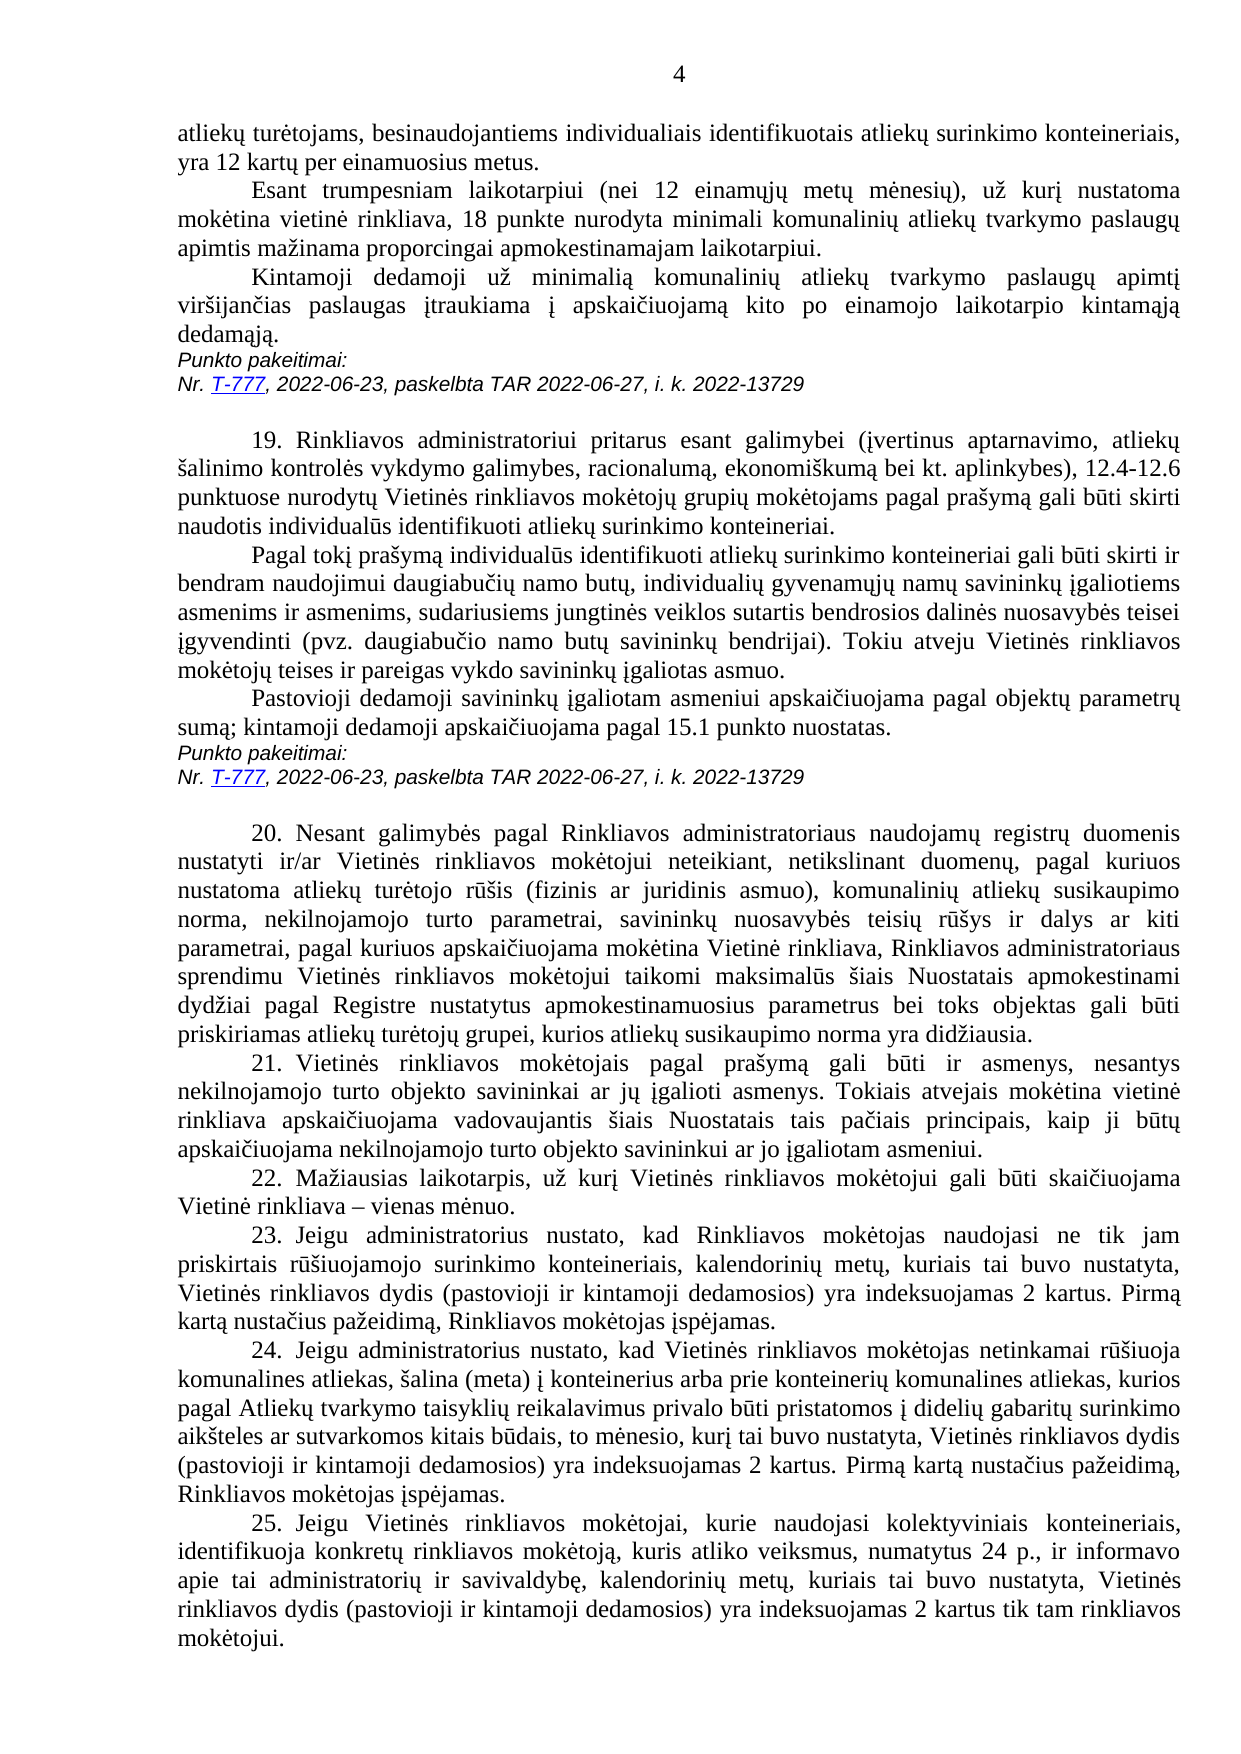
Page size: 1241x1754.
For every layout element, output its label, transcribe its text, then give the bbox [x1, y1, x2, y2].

text 20. Nesant galimybės pagal Rinkliavos administratoriaus naudojamų registrų duomenis nustatyti ir/ar Vietinės rinkliavos mokėtojui neteikiant, netikslinant duomenų, pagal kuriuos nustatoma atliekų turėtojo rūšis (fizinis ar juridinis asmuo), komunalinių atliekų susikaupimo norma, nekilnojamojo turto parametrai, savininkų nuosavybės teisių rūšys ir dalys ar kiti parametrai, pagal kuriuos apskaičiuojama mokėtina Vietinė rinkliava, Rinkliavos administratoriaus sprendimu Vietinės rinkliavos mokėtojui taikomi maksimalūs šiais Nuostatais apmokestinami dydžiai pagal Registre nustatytus apmokestinamuosius parametrus bei toks objektas gali būti priskiriamas atliekų turėtojų grupei, kurios atliekų susikaupimo norma yra didžiausia. [177, 818, 1181, 1048]
text 19. Rinkliavos administratoriui pritarus esant galimybei (įvertinus aptarnavimo, atliekų šalinimo kontrolės vykdymo galimybes, racionalumą, ekonomiškumą bei kt. aplinkybes), 12.4-12.6 punktuose nurodytų Vietinės rinkliavos mokėtojų grupių mokėtojams pagal prašymą gali būti skirti naudotis individualūs identifikuoti atliekų surinkimo konteineriai. [177, 425, 1181, 540]
text Pastovioji dedamoji savininkų įgaliotam asmeniui apskaičiuojama pagal objektų parametrų sumą; kintamoji dedamoji apskaičiuojama pagal 15.1 punkto nuostatas. [177, 683, 1181, 741]
text Punkto pakeitimai: [177, 348, 1181, 372]
text Esant trumpesniam laikotarpiui (nei 12 einamųjų metų mėnesių), už kurį nustatoma mokėtina vietinė rinkliava, 18 punkte nurodyta minimali komunalinių atliekų tvarkymo paslaugų apimtis mažinama proporcingai apmokestinamajam laikotarpiui. [177, 176, 1181, 262]
text Nr. T-777, 2022-06-23, paskelbta TAR 2022-06-27, i. k. 2022-13729 [177, 765, 1181, 789]
text 22. Mažiausias laikotarpis, už kurį Vietinės rinkliavos mokėtojui gali būti skaičiuojama Vietinė rinkliava – vienas mėnuo. [177, 1163, 1181, 1220]
text atliekų turėtojams, besinaudojantiems individualiais identifikuotais atliekų surinkimo konteineriais, yra 12 kartų per einamuosius metus. [177, 118, 1181, 176]
text 21. Vietinės rinkliavos mokėtojais pagal prašymą gali būti ir asmenys, nesantys nekilnojamojo turto objekto savininkai ar jų įgalioti asmenys. Tokiais atvejais mokėtina vietinė rinkliava apskaičiuojama vadovaujantis šiais Nuostatais tais pačiais principais, kaip ji būtų apskaičiuojama nekilnojamojo turto objekto savininkui ar jo įgaliotam asmeniui. [177, 1048, 1181, 1163]
text Pagal tokį prašymą individualūs identifikuoti atliekų surinkimo konteineriai gali būti skirti ir bendram naudojimui daugiabučių namo butų, individualių gyvenamųjų namų savininkų įgaliotiems asmenims ir asmenims, sudariusiems jungtinės veiklos sutartis bendrosios dalinės nuosavybės teisei įgyvendinti (pvz. daugiabučio namo butų savininkų bendrijai). Tokiu atveju Vietinės rinkliavos mokėtojų teises ir pareigas vykdo savininkų įgaliotas asmuo. [177, 540, 1181, 683]
text Kintamoji dedamoji už minimalią komunalinių atliekų tvarkymo paslaugų apimtį viršijančias paslaugas įtraukiama į apskaičiuojamą kito po einamojo laikotarpio kintamąją dedamąją. [177, 262, 1181, 348]
text Punkto pakeitimai: [177, 741, 1181, 765]
text Nr. T-777, 2022-06-23, paskelbta TAR 2022-06-27, i. k. 2022-13729 [177, 372, 1181, 396]
text 25. Jeigu Vietinės rinkliavos mokėtojai, kurie naudojasi kolektyviniais konteineriais, identifikuoja konkretų rinkliavos mokėtoją, kuris atliko veiksmus, numatytus 24 p., ir informavo apie tai administratorių ir savivaldybę, kalendorinių metų, kuriais tai buvo nustatyta, Vietinės rinkliavos dydis (pastovioji ir kintamoji dedamosios) yra indeksuojamas 2 kartus tik tam rinkliavos mokėtojui. [177, 1508, 1181, 1651]
text 24. Jeigu administratorius nustato, kad Vietinės rinkliavos mokėtojas netinkamai rūšiuoja komunalines atliekas, šalina (meta) į konteinerius arba prie konteinerių komunalines atliekas, kurios pagal Atliekų tvarkymo taisyklių reikalavimus privalo būti pristatomos į didelių gabaritų surinkimo aikšteles ar sutvarkomos kitais būdais, to mėnesio, kurį tai buvo nustatyta, Vietinės rinkliavos dydis (pastovioji ir kintamoji dedamosios) yra indeksuojamas 2 kartus. Pirmą kartą nustačius pažeidimą, Rinkliavos mokėtojas įspėjamas. [177, 1335, 1181, 1508]
text 23. Jeigu administratorius nustato, kad Rinkliavos mokėtojas naudojasi ne tik jam priskirtais rūšiuojamojo surinkimo konteineriais, kalendorinių metų, kuriais tai buvo nustatyta, Vietinės rinkliavos dydis (pastovioji ir kintamoji dedamosios) yra indeksuojamas 2 kartus. Pirmą kartą nustačius pažeidimą, Rinkliavos mokėtojas įspėjamas. [177, 1220, 1181, 1335]
